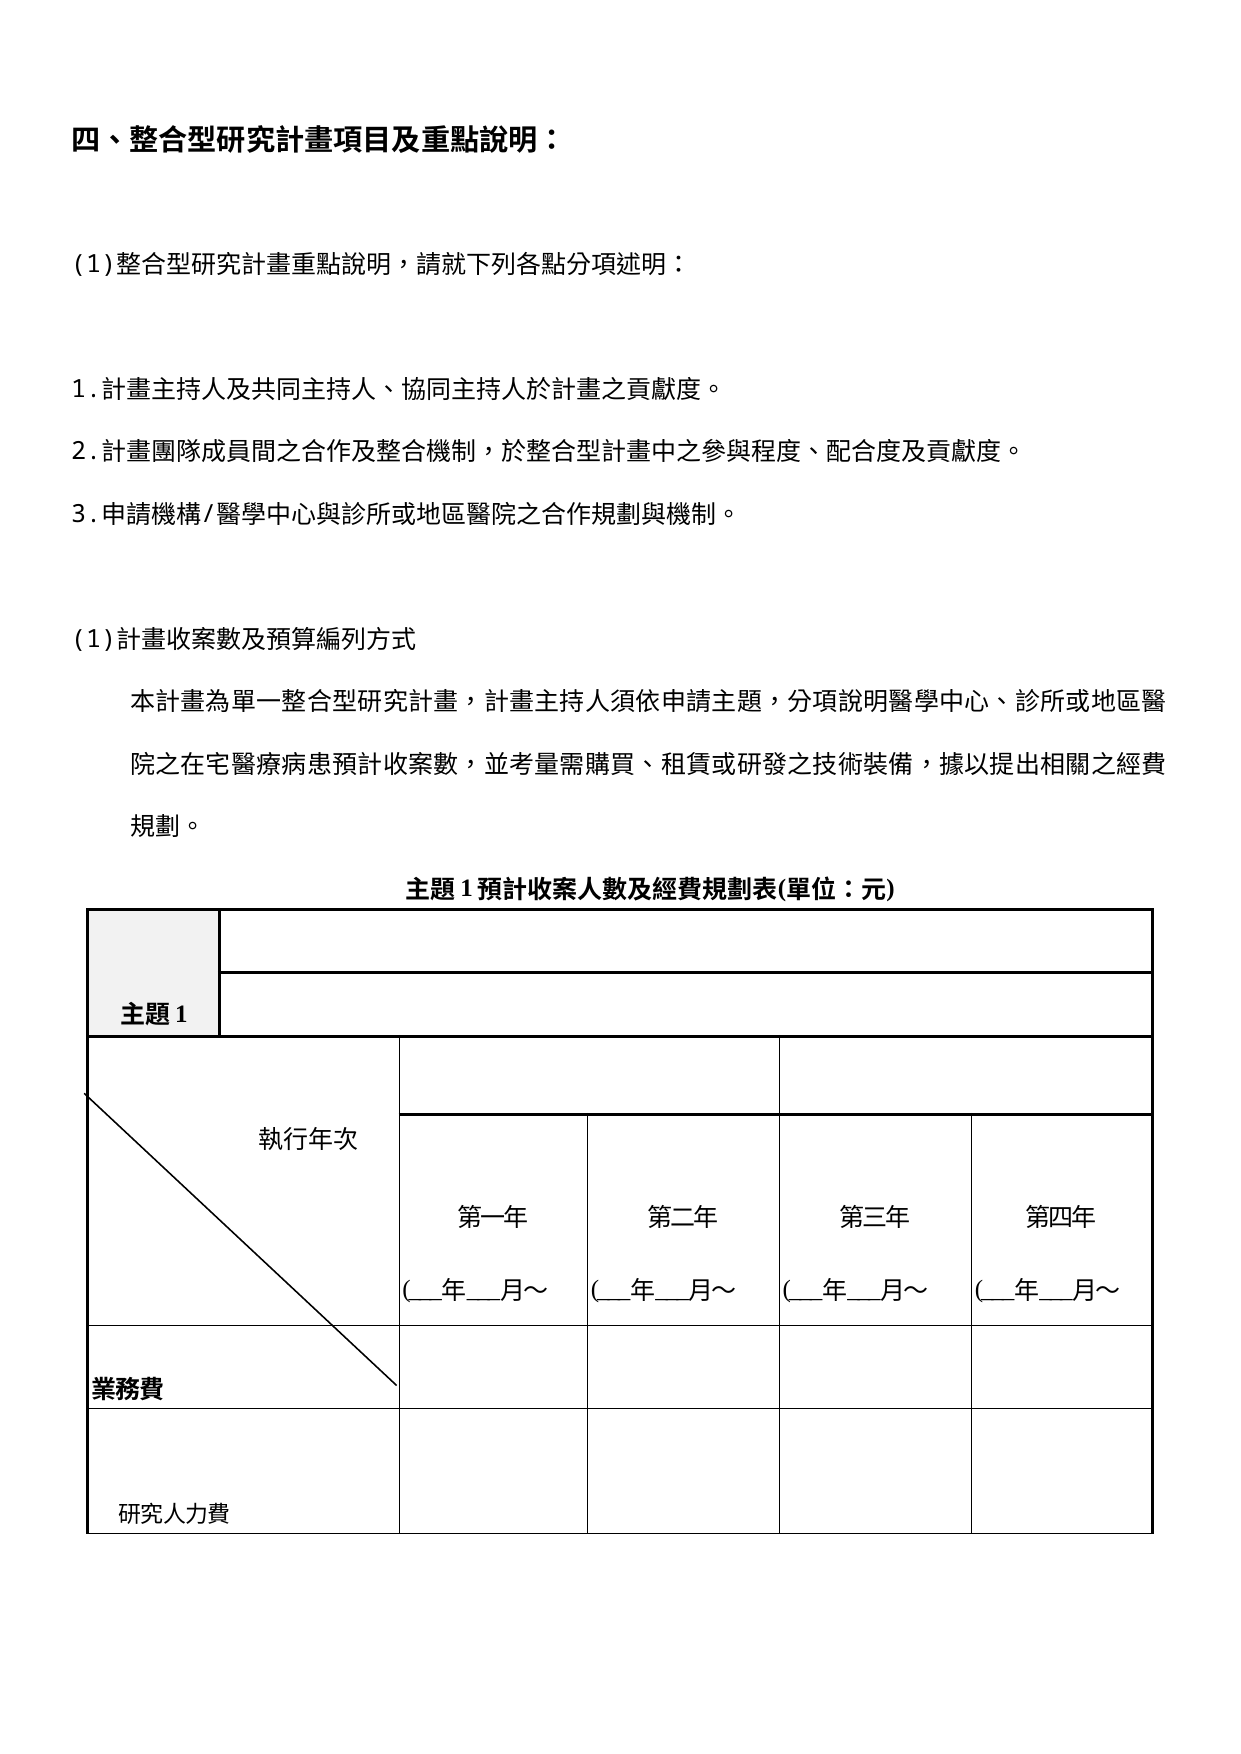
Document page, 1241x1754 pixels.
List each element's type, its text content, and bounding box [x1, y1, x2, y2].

text 主題1預計收案人數及經費規劃表(單位：元) [130, 846, 1169, 908]
table_cell 研究人力費 [89, 1409, 399, 1533]
table_cell [588, 1326, 779, 1408]
table_cell 執行年次 補助項目 [89, 1100, 329, 1325]
list 計畫主持人及共同主持人、協同主持人於計畫之貢獻度。 [71, 346, 1122, 408]
table_header 主題1 (必選) [89, 911, 218, 1035]
table_cell [972, 1409, 1151, 1533]
table_cell 在宅醫療疾病種類： [400, 1038, 779, 1113]
table_cell [780, 1326, 971, 1408]
list 整合型研究計畫重點說明，請就下列各點分項述明： [71, 221, 1169, 283]
table_cell 執行年次 補助項目 [89, 1038, 399, 1325]
table_cell [400, 1326, 587, 1408]
table_cell 第一年 (___年___月～ ___年___月) [400, 1116, 587, 1325]
table_cell 在宅醫療疾病種類： [780, 1038, 1151, 1113]
text 四、整合型研究計畫項目及重點說明： [71, 96, 1169, 158]
table_cell [400, 1409, 587, 1533]
text 本計畫為單一整合型研究計畫，計畫主持人須依申請主題，分項說明醫學中心、診所或地區醫院之在宅醫療病患預計收案數，並考量需購買、租賃或研發之技術裝備，據以提出相關之經費規劃。 [130, 658, 1169, 846]
table_cell [972, 1326, 1151, 1408]
list 申請機構/醫學中心與診所或地區醫院之合作規劃與機制。 [71, 471, 1122, 533]
table_header 醫學中心 [221, 911, 1151, 971]
table_cell 預計收案數： [221, 974, 1151, 1035]
list 計畫團隊成員間之合作及整合機制，於整合型計畫中之參與程度、配合度及貢獻度。 [71, 408, 1122, 471]
list 計畫收案數及預算編列方式 [71, 596, 1169, 658]
table_cell 業務費 [89, 1326, 399, 1408]
table_cell 第二年 (___年___月～ ___年___月) [588, 1116, 779, 1325]
table_cell [780, 1409, 971, 1533]
table_cell [588, 1409, 779, 1533]
table_cell 第三年 (___年___月～ ___年___月) [780, 1116, 971, 1325]
table_cell 第四年 (___年___月～ ___年___月) [972, 1116, 1151, 1325]
